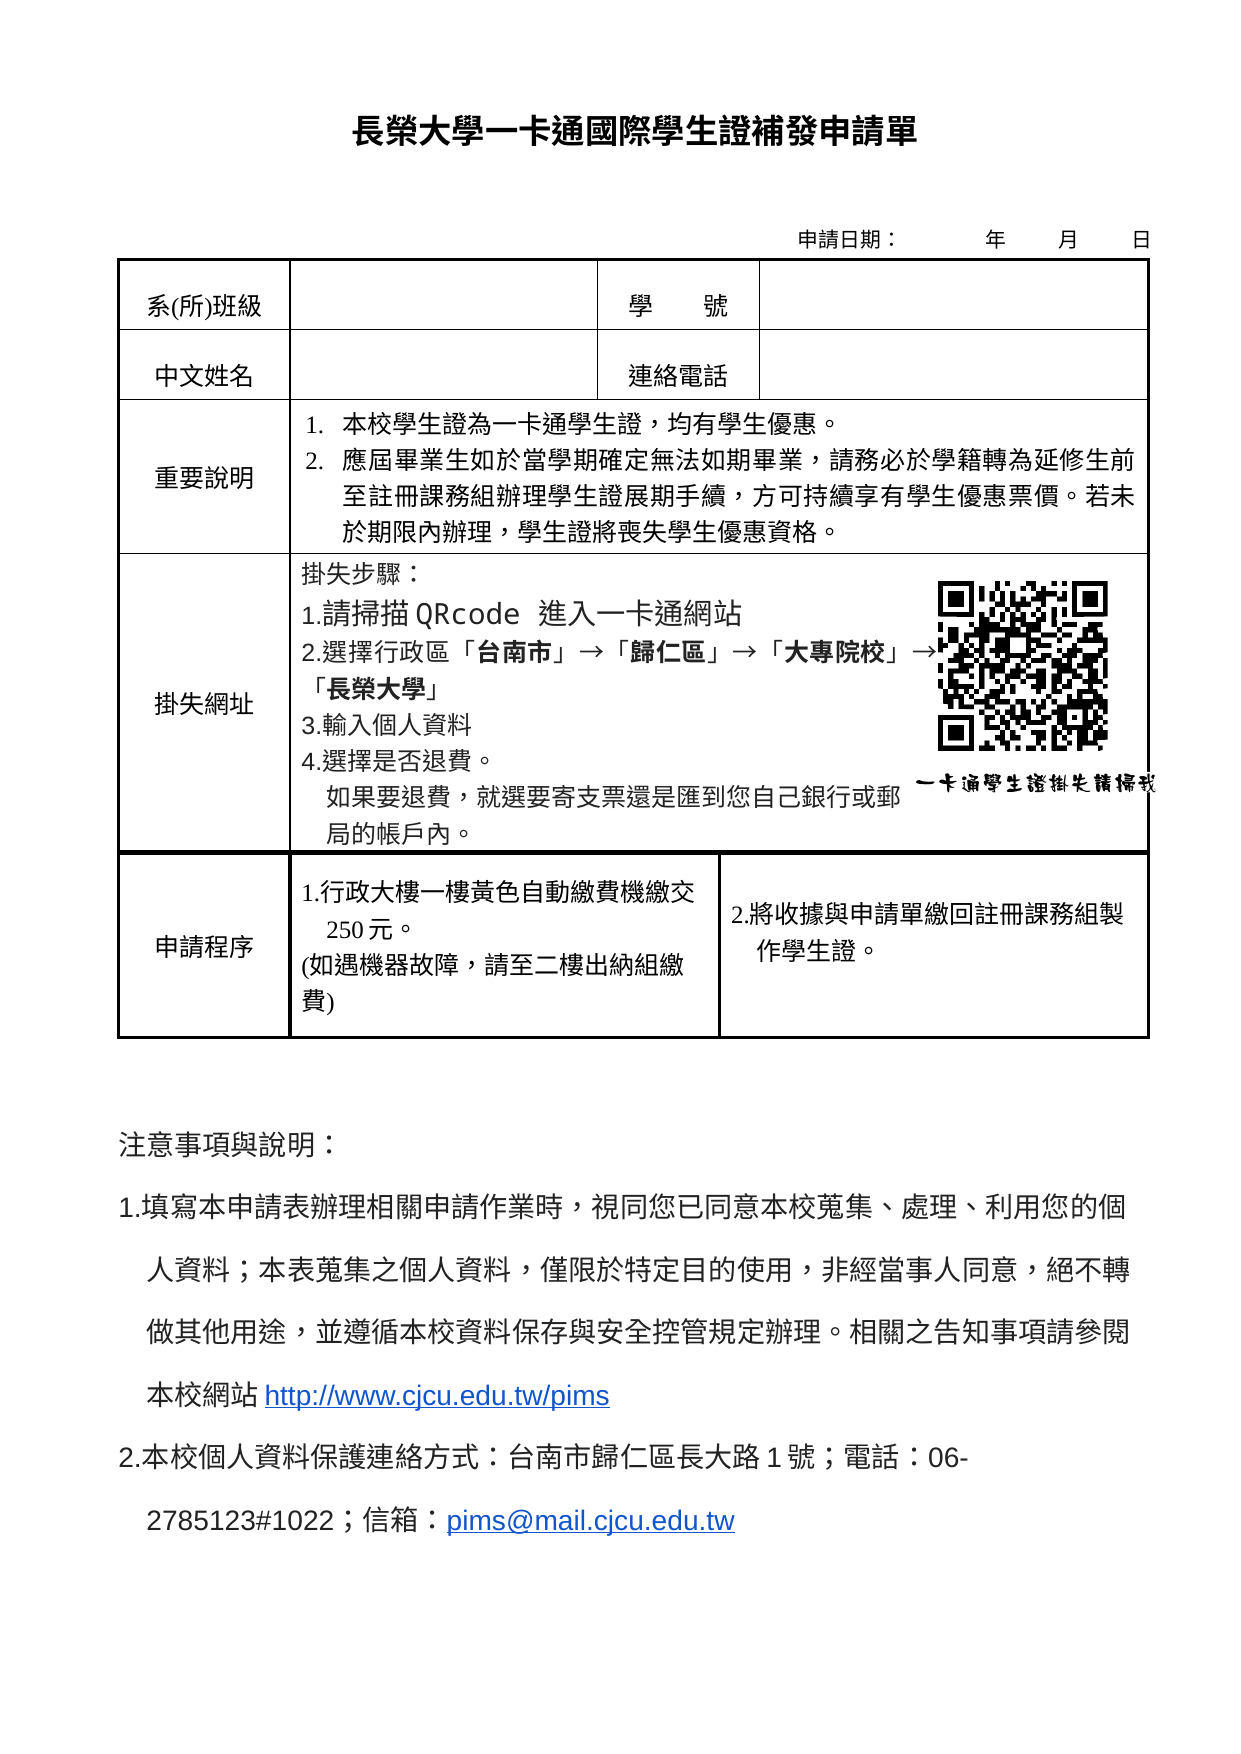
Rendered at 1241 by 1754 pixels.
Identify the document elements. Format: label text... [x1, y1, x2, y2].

table_cell 申請程序 [120, 855, 288, 1036]
text 注意事項與說明： [118, 1101, 1152, 1164]
table_cell 中文姓名 [120, 330, 289, 399]
table_header 學 號 [598, 261, 759, 328]
table_cell 連絡電話 [598, 330, 759, 399]
table_cell 重要說明 [120, 400, 289, 553]
table_header [760, 261, 1147, 328]
table_header 系(所)班級 [120, 261, 289, 328]
table_cell 掛失步驟： 1.請掃描QRcode 進入一卡通網站 2.選擇行政區「台南市」→「歸仁區」→「大專院校」→「長榮大學」 3.輸入個人資料 4.選擇是否退費。 如果要退費，就選要寄支票還是匯到您自己銀行或郵 局的帳戶內。 [291, 554, 1147, 850]
table_cell [760, 330, 1147, 399]
table_cell 掛失網址 [120, 554, 289, 850]
text 長榮大學一卡通國際學生證補發申請單 [118, 101, 1152, 153]
table_cell 本校學生證為一卡通學生證，均有學生優惠。 應屆畢業生如於當學期確定無法如期畢業，請務必於學籍轉為延修生前至註冊課務組辦理學生證展期手續，方可持續享有學生優惠票價。若未於期限內辦理，學生證將喪失學生優惠資格。 [291, 400, 1147, 553]
text 2.本校個人資料保護連絡方式：台南市歸仁區長大路1號；電話：06-2785123#1022；信箱：pims@mail.cjcu.edu.tw [118, 1414, 1152, 1539]
table_cell 2.將收據與申請單繳回註冊課務組製作學生證。 [721, 855, 1147, 1036]
text 申請日期： 年 月 日 [118, 206, 1152, 258]
text 1.填寫本申請表辦理相關申請作業時，視同您已同意本校蒐集、處理、利用您的個人資料；本表蒐集之個人資料，僅限於特定目的使用，非經當事人同意，絕不轉做其他用途，並遵循本校資料保存與安全控管規定辦理。相關之告知事項請參閱本校網站http://www.cjcu.edu.tw/pims [118, 1164, 1152, 1414]
table_cell 1.行政大樓一樓黃色自動繳費機繳交250元。 (如遇機器故障，請至二樓出納組繳費) [292, 855, 718, 1036]
table_header [291, 261, 597, 328]
table_cell [291, 330, 597, 399]
